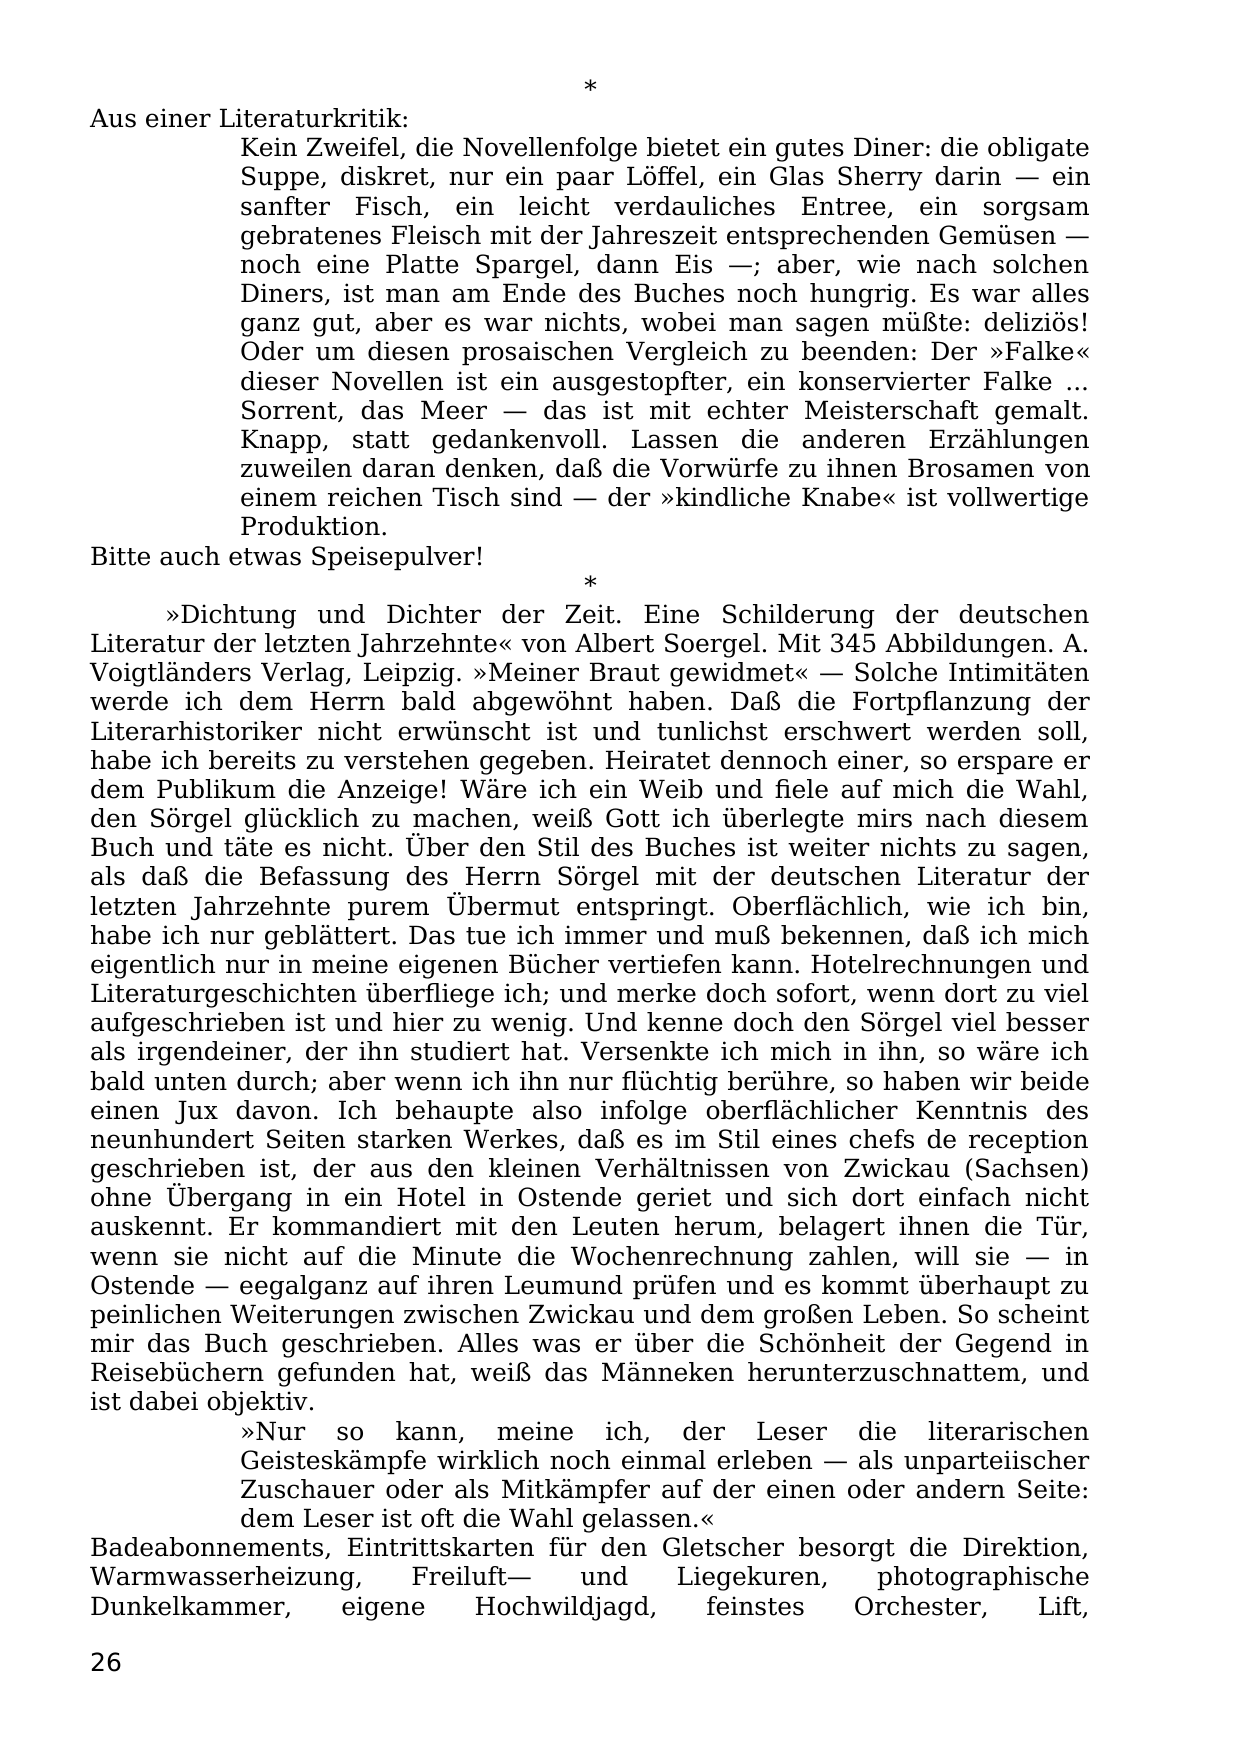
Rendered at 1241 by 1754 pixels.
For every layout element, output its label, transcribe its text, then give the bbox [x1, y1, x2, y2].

text Kein Zweifel, die Novellenfolge bietet ein gutes Diner: die obligate Suppe, diskret, nur ein paar Löffel, ein Glas Sherry darin — ein sanfter Fisch, ein leicht verdauliches Entree, ein sorgsam gebratenes Fleisch mit der Jahreszeit entsprechenden Gemüsen — noch eine Platte Spargel, dann Eis —; aber, wie nach solchen Diners, ist man am Ende des Buches noch hungrig. Es war alles ganz gut, aber es war nichts, wobei man sagen müßte: deliziös! Oder um diesen prosaischen Vergleich zu beenden: Der »Falke« dieser Novellen ist ein ausgestopfter, ein konservierter Falke ... Sorrent, das Meer — das ist mit echter Meisterschaft gemalt. Knapp, statt gedankenvoll. Lassen die anderen Erzählungen zuweilen daran denken, daß die Vorwürfe zu ihnen Brosamen von einem reichen Tisch sind — der »kindliche Knabe« ist vollwertige Produktion. [240, 133, 1091, 542]
text Bitte auch etwas Speisepulver! [90, 542, 1091, 571]
text * [90, 75, 1091, 104]
text * [90, 571, 1091, 600]
text Badeabonnements, Eintrittskarten für den Gletscher besorgt die Direktion, Warmwasserheizung, Freiluft— und Liegekuren, photographische Dunkelkammer, eigene Hochwildjagd, feinstes Orchester, Lift, [90, 1533, 1091, 1621]
text Aus einer Literaturkritik: [90, 104, 1091, 133]
text »Nur so kann, meine ich, der Leser die literarischen Geisteskämpfe wirklich noch einmal erleben — als unparteiischer Zuschauer oder als Mitkämpfer auf der einen oder andern Seite: dem Leser ist oft die Wahl gelassen.« [240, 1417, 1091, 1533]
text »Dichtung und Dichter der Zeit. Eine Schilderung der deutschen Literatur der letzten Jahrzehnte« von Albert Soergel. Mit 345 Abbildungen. A. Voigtländers Verlag, Leipzig. »Meiner Braut gewidmet« — Solche Intimitäten werde ich dem Herrn bald abgewöhnt haben. Daß die Fortpflanzung der Literarhistoriker nicht erwünscht ist und tunlichst erschwert werden soll, habe ich bereits zu verstehen gegeben. Heiratet dennoch einer, so erspare er dem Publikum die Anzeige! Wäre ich ein Weib und fiele auf mich die Wahl, den Sörgel glücklich zu machen, weiß Gott ich überlegte mirs nach diesem Buch und täte es nicht. Über den Stil des Buches ist weiter nichts zu sagen, als daß die Befassung des Herrn Sörgel mit der deutschen Literatur der letzten Jahrzehnte purem Übermut entspringt. Oberflächlich, wie ich bin, habe ich nur geblättert. Das tue ich immer und muß bekennen, daß ich mich eigentlich nur in meine eigenen Bücher vertiefen kann. Hotelrechnungen und Literaturgeschichten überfliege ich; und merke doch sofort, wenn dort zu viel aufgeschrieben ist und hier zu wenig. Und kenne doch den Sörgel viel besser als irgendeiner, der ihn studiert hat. Versenkte ich mich in ihn, so wäre ich bald unten durch; aber wenn ich ihn nur flüchtig berühre, so haben wir beide einen Jux davon. Ich behaupte also infolge oberflächlicher Kenntnis des neunhundert Seiten starken Werkes, daß es im Stil eines chefs de reception geschrieben ist, der aus den kleinen Verhältnissen von Zwickau (Sachsen) ohne Übergang in ein Hotel in Ostende geriet und sich dort einfach nicht auskennt. Er kommandiert mit den Leuten herum, belagert ihnen die Tür, wenn sie nicht auf die Minute die Wochenrechnung zahlen, will sie — in Ostende — eegalganz auf ihren Leumund prüfen und es kommt überhaupt zu peinlichen Weiterungen zwischen Zwickau und dem großen Leben. So scheint mir das Buch geschrieben. Alles was er über die Schönheit der Gegend in Reisebüchern gefunden hat, weiß das Männeken herunterzuschnattem, und ist dabei objektiv. [90, 600, 1091, 1417]
